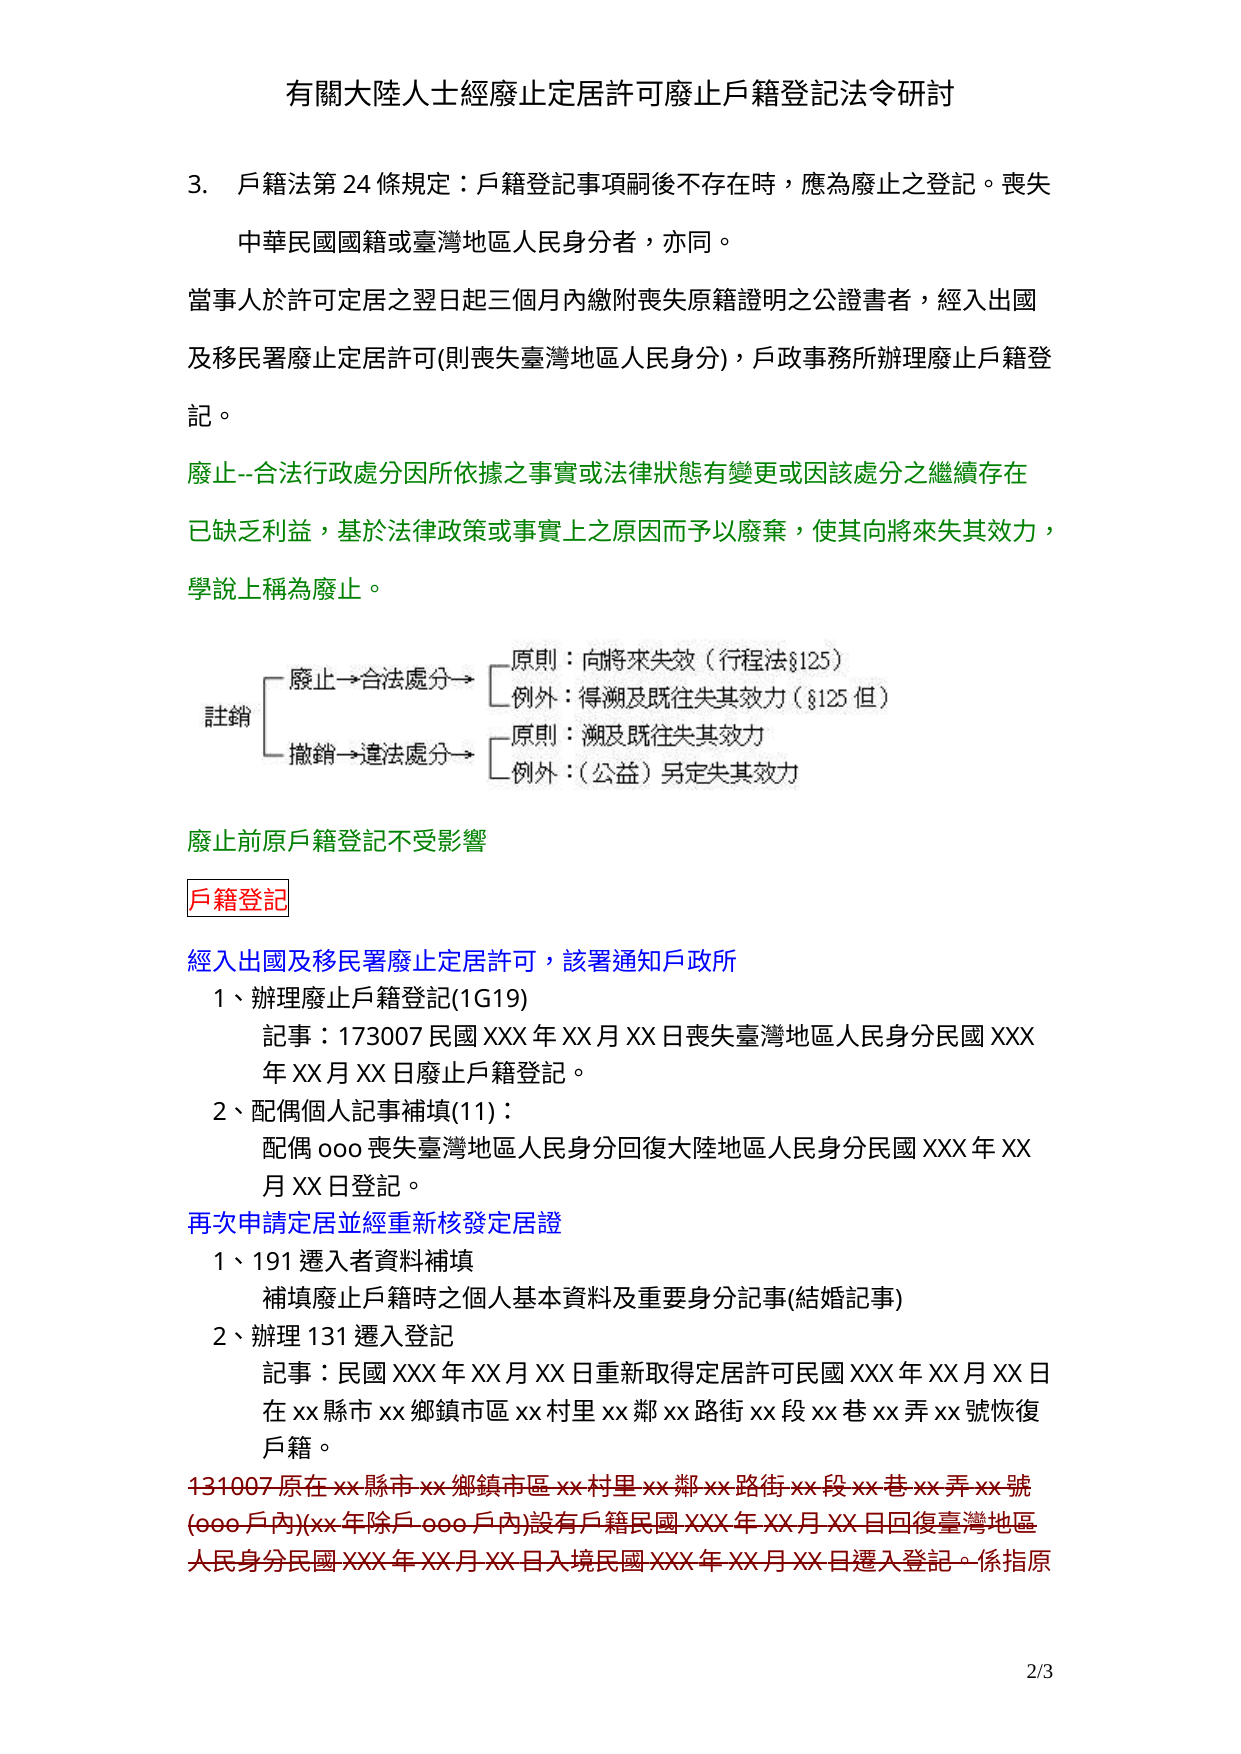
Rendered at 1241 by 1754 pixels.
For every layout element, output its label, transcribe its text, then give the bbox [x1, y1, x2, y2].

text 1、191遷入者資料補填 [212, 1240, 1053, 1278]
text 配偶ooo喪失臺灣地區人民身分回復大陸地區人民身分民國XXX年XX月XX日登記。 [262, 1128, 1053, 1203]
text 廢止前原戶籍登記不受影響 [187, 821, 1053, 857]
text [289, 879, 1053, 917]
text 2、配偶個人記事補填(11)： [212, 1090, 1053, 1128]
text 131007原在xx縣市xx鄉鎮市區xx村里xx鄰xx路街xx段xx巷xx弄xx號(ooo戶內)(xx年除戶ooo戶內)設有戶籍民國XXX年XX月XX日回復臺灣地區人民身分民國XXX年XX月XX日入境民國XXX年XX月XX日遷入登記。係指原 [187, 1465, 1053, 1578]
list 戶籍法第24條規定：戶籍登記事項嗣後不存在時，應為廢止之登記。喪失中華民國國籍或臺灣地區人民身分者，亦同。 [187, 164, 1053, 258]
text 記事：民國XXX年XX月XX日重新取得定居許可民國XXX年XX月XX日在xx縣市xx鄉鎮市區xx村里xx鄰xx路街xx段xx巷xx弄xx號恢復戶籍。 [262, 1353, 1053, 1465]
text 補填廢止戶籍時之個人基本資料及重要身分記事(結婚記事) [262, 1278, 1053, 1315]
text 經入出國及移民署廢止定居許可，該署通知戶政所 [187, 940, 1053, 978]
text 再次申請定居並經重新核發定居證 [187, 1203, 1053, 1240]
text 戶籍登記 [188, 880, 288, 916]
text 1、辦理廢止戶籍登記(1G19) [212, 978, 1053, 1015]
text 記事：173007民國XXX年XX月XX日喪失臺灣地區人民身分民國XXX年XX月XX日廢止戶籍登記。 [262, 1015, 1053, 1090]
picture [187, 627, 906, 806]
text 廢止--合法行政處分因所依據之事實或法律狀態有變更或因該處分之繼續存在已缺乏利益，基於法律政策或事實上之原因而予以廢棄，使其向將來失其效力，學說上稱為廢止。 [187, 454, 1053, 606]
text 2、辦理131遷入登記 [212, 1315, 1053, 1353]
text 當事人於許可定居之翌日起三個月內繳附喪失原籍證明之公證書者，經入出國及移民署廢止定居許可(則喪失臺灣地區人民身分)，戶政事務所辦理廢止戶籍登記。 [187, 280, 1053, 432]
